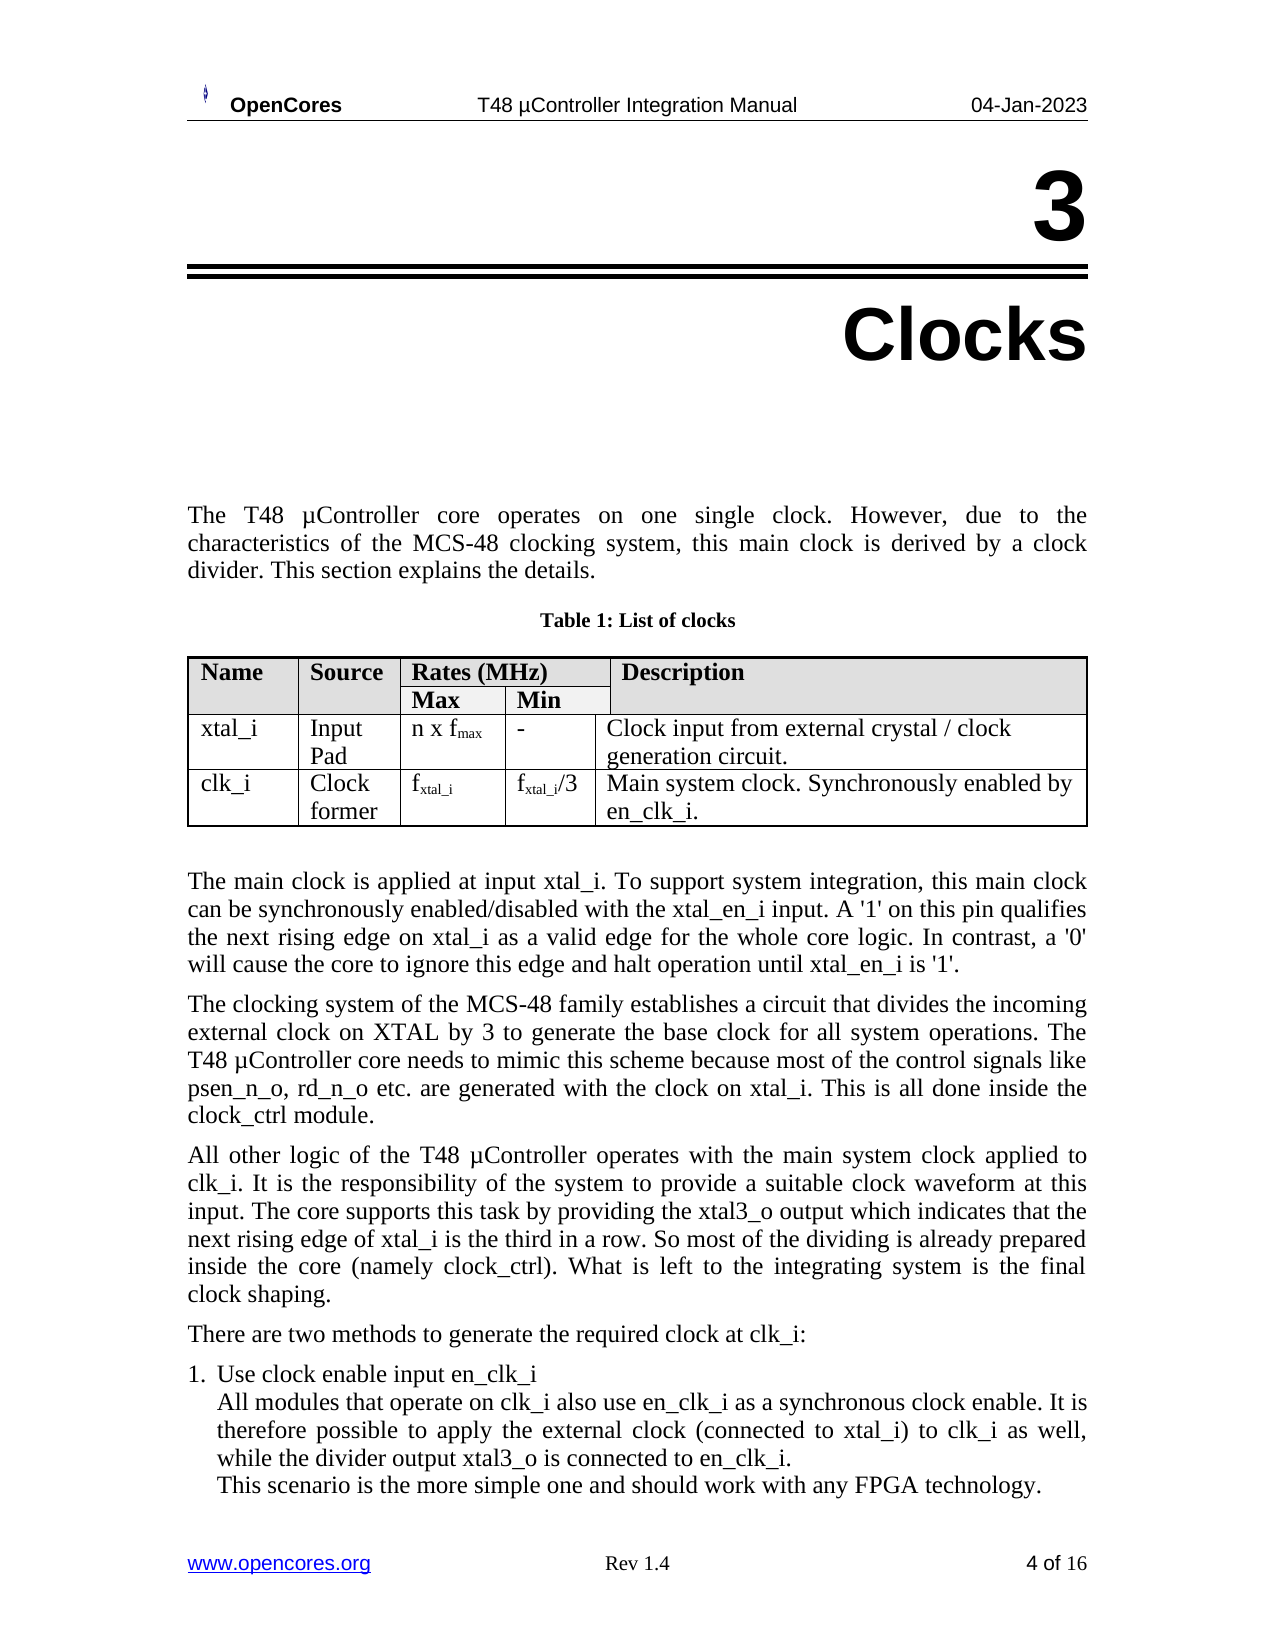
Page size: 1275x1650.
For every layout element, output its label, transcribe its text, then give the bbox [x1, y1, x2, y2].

table_cell Input Pad [299, 715, 400, 769]
table_header Rates (MHz) [401, 659, 610, 686]
table_cell Main system clock. Synchronously enabled by en_clk_i. [596, 770, 1086, 825]
text Table 1: List of clocks [187, 609, 1088, 632]
table_cell xtal_i [189, 715, 298, 769]
table_cell Clock former [299, 770, 400, 825]
table_header Description [611, 659, 1086, 714]
table_cell Max [401, 687, 505, 714]
text All other logic of the T48 µController operates with the main system clock applied to clk_i. It is the responsibility of the system to provide a suitable clock waveform at this input. The core supports this task by providing the xtal3_o output which indicates that the next rising edge of xtal_i is the third in a row. So most of the dividing is already prepared inside the core (namely clock_ctrl). What is left to the integrating system is the final clock shaping. [187, 1142, 1088, 1308]
table_cell clk_i [189, 770, 298, 825]
table_header Source [299, 659, 400, 714]
list Use clock enable input en_clk_i All modules that operate on clk_i also use en_clk_i as a synchronous clock enable. It is therefore possible to apply the external clock (connected to xtal_i) to clk_i as well, while the divider output xtal3_o is connected to en_clk_i. This scenario is the more simple one and should work with any FPGA technology. [187, 1361, 1088, 1499]
table_cell - [506, 715, 595, 769]
subtitle Clocks [187, 292, 1088, 376]
table_cell n x fmax [401, 715, 505, 769]
text The main clock is applied at input xtal_i. To support system integration, this main clock can be synchronously enabled/disabled with the xtal_en_i input. A '1' on this pin qualifies the next rising edge on xtal_i as a valid edge for the whole core logic. In contrast, a '0' will cause the core to ignore this edge and halt operation until xtal_en_i is '1'. [187, 867, 1088, 978]
table_cell Clock input from external crystal / clock generation circuit. [596, 715, 1086, 769]
text There are two methods to generate the required clock at clk_i: [187, 1320, 1088, 1348]
table_cell fxtal_i/3 [506, 770, 595, 825]
table_cell fxtal_i [401, 770, 505, 825]
text The clocking system of the MCS-48 family establishes a circuit that divides the incoming external clock on XTAL by 3 to generate the base clock for all system operations. The T48 µController core needs to mimic this scheme because most of the control signals like psen_n_o, rd_n_o etc. are generated with the clock on xtal_i. This is all done inside the clock_ctrl module. [187, 991, 1088, 1129]
table_header Name [189, 659, 298, 714]
table_cell Min [506, 687, 610, 714]
text The T48 µController core operates on one single clock. However, due to the characteristics of the MCS-48 clocking system, this main clock is derived by a clock divider. This section explains the details. [187, 501, 1088, 584]
